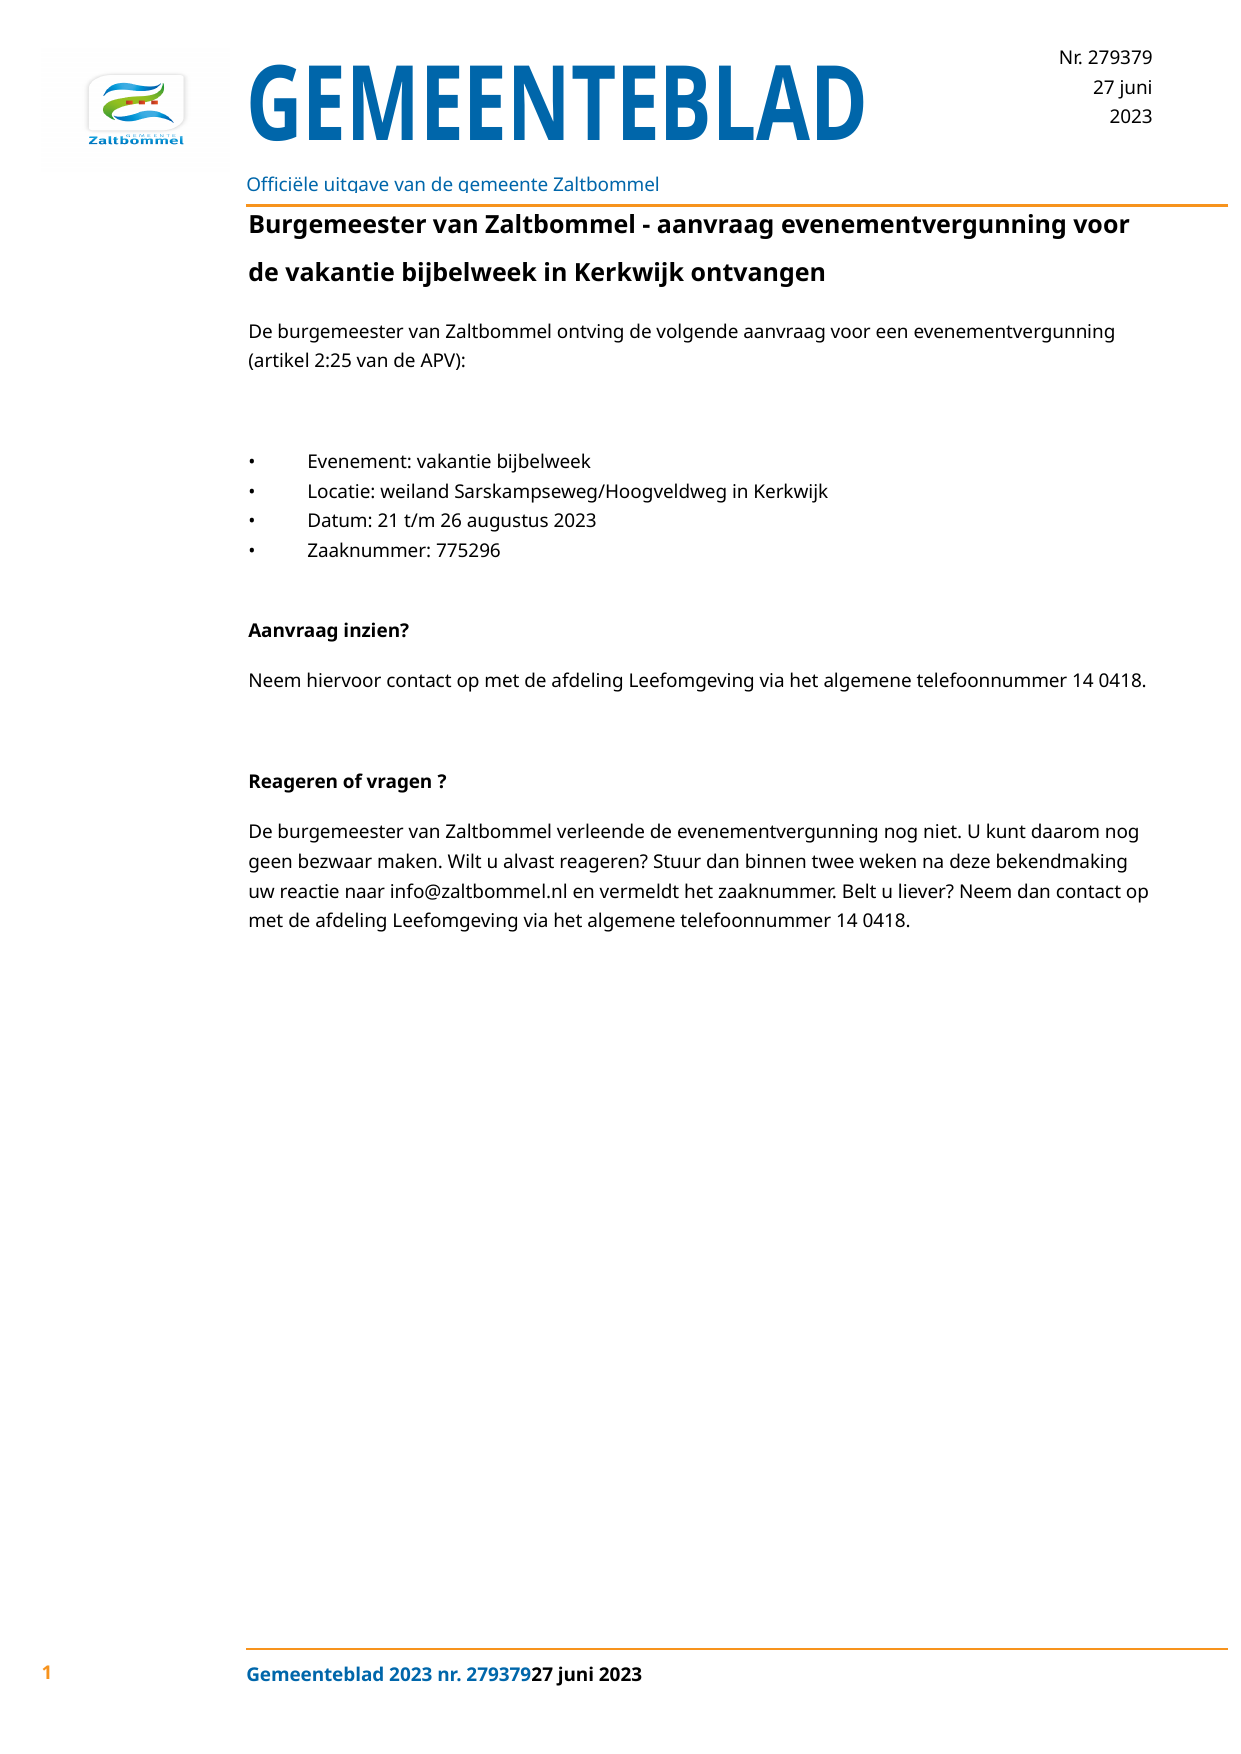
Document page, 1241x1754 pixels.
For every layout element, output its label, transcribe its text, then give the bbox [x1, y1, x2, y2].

list Zaaknummer: 775296 [248, 537, 1152, 563]
list Locatie: weiland Sarskampseweg/Hoogveldweg in Kerkwijk [248, 478, 1152, 504]
text Neem hiervoor contact op met de afdeling Leefomgeving via het algemene telefoonnummer 14 0418. [248, 667, 1152, 693]
list Datum: 21 t/m 26 augustus 2023 [248, 507, 1152, 533]
text Burgemeester van Zaltbommel - aanvraag evenementvergunning voor de vakantie bijbelweek in Kerkwijk ontvangen [248, 207, 1152, 288]
text De burgemeester van Zaltbommel verleende de evenementvergunning nog niet. U kunt daarom nog geen bezwaar maken. Wilt u alvast reageren? Stuur dan binnen twee weken na deze bekendmaking uw reactie naar info@zaltbommel.nl en vermeldt het zaaknummer. Belt u liever? Neem dan contact op met de afdeling Leefomgeving via het algemene telefoonnummer 14 0418. [248, 819, 1152, 933]
picture [41, 47, 231, 172]
list Evenement: vakantie bijbelweek [248, 448, 1152, 474]
text Aanvraag inzien? [248, 617, 1152, 643]
text Reageren of vragen ? [248, 768, 1152, 794]
text De burgemeester van Zaltbommel ontving de volgende aanvraag voor een evenementvergunning (artikel 2:25 van de APV): [248, 318, 1152, 373]
